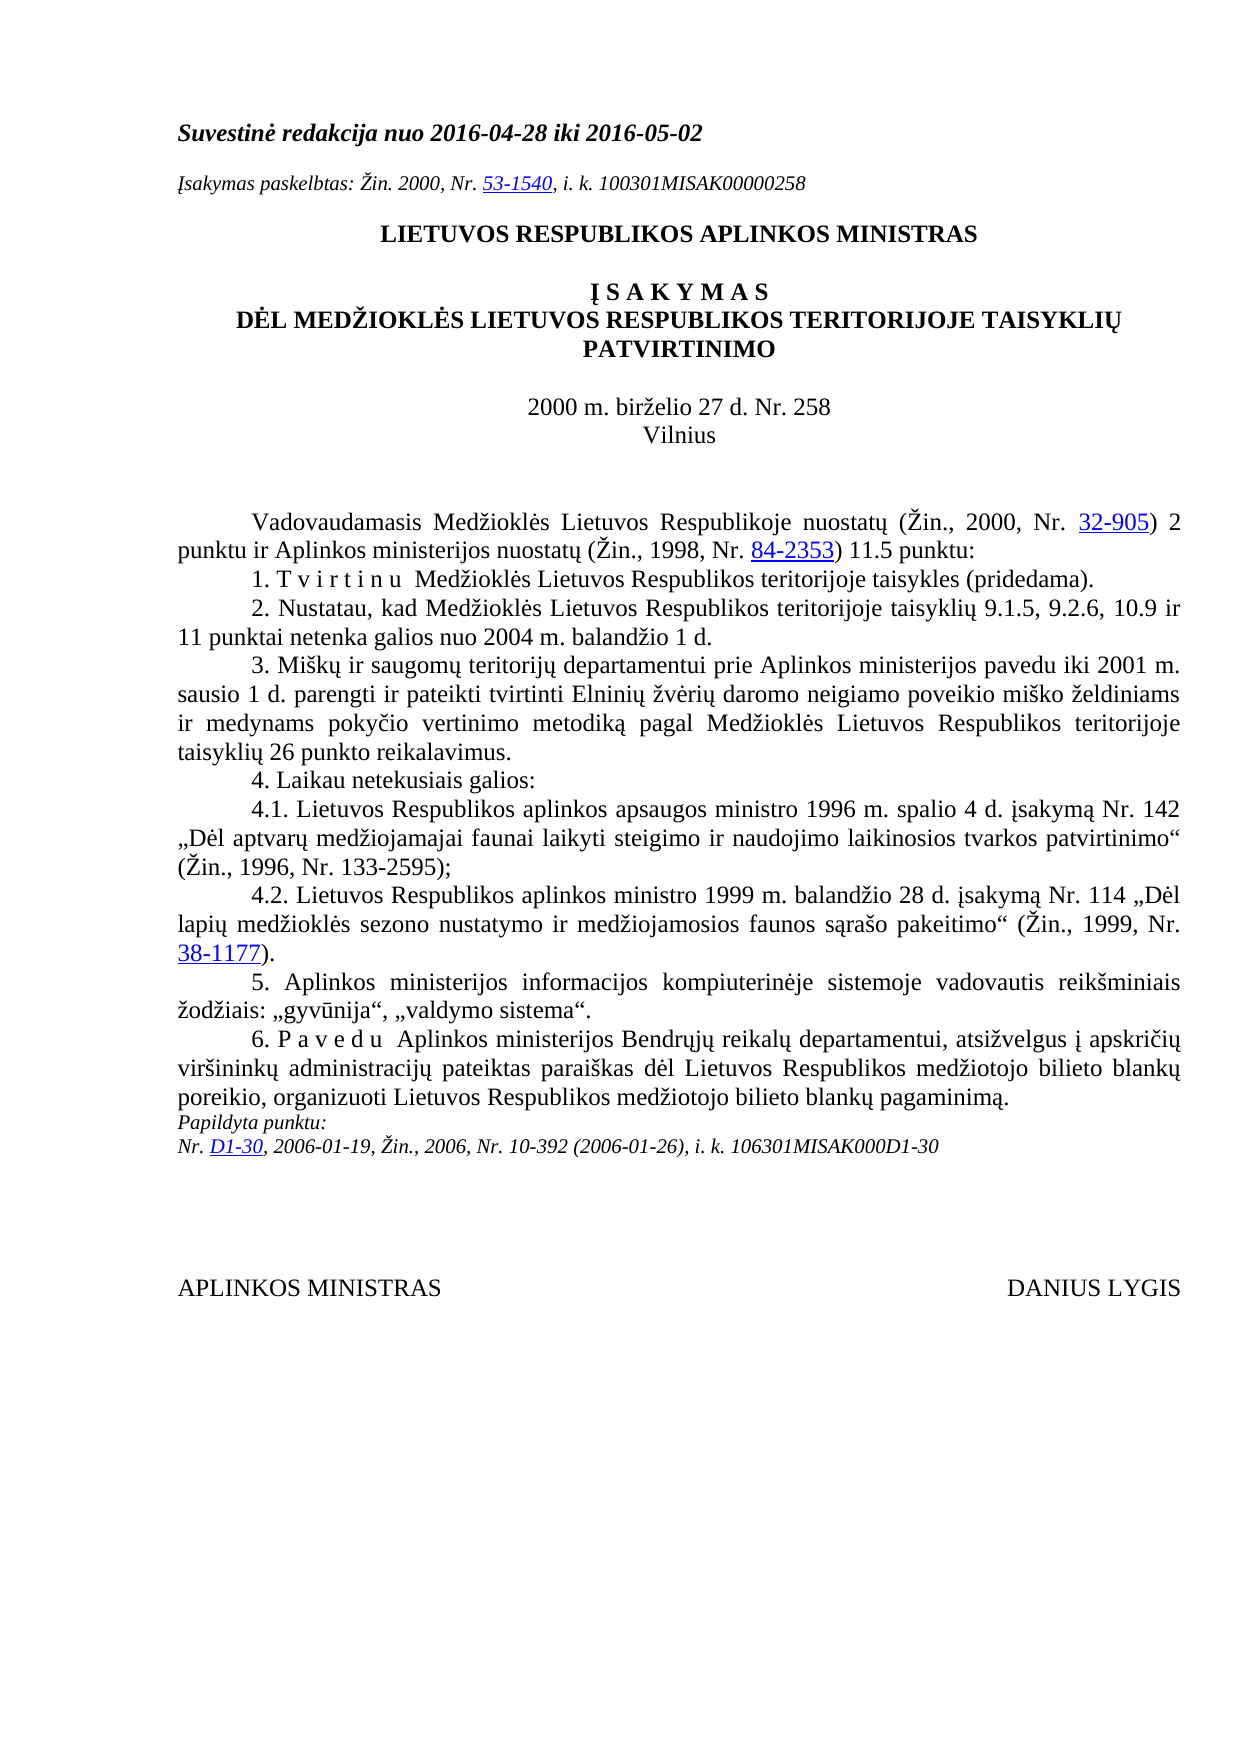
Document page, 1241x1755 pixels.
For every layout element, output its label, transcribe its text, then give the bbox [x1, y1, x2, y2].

text Vilnius [177, 420, 1181, 449]
text Įsakymas paskelbtas: Žin. 2000, Nr. 53-1540, i. k. 100301MISAK00000258 [177, 171, 1181, 195]
text 6. Pavedu Aplinkos ministerijos Bendrųjų reikalų departamentui, atsižvelgus į apskričių viršininkų administracijų pateiktas paraiškas dėl Lietuvos Respublikos medžiotojo bilieto blankų poreikio, organizuoti Lietuvos Respublikos medžiotojo bilieto blankų pagaminimą. [177, 1024, 1181, 1110]
text APLINKOS MINISTRAS DANIUS LYGIS [177, 1273, 1181, 1302]
text LIETUVOS RESPUBLIKOS APLINKOS MINISTRAS [177, 219, 1181, 248]
text Vadovaudamasis Medžioklės Lietuvos Respublikoje nuostatų (Žin., 2000, Nr. 32-905) 2 punktu ir Aplinkos ministerijos nuostatų (Žin., 1998, Nr. 84-2353) 11.5 punktu: [177, 507, 1181, 564]
text 5. Aplinkos ministerijos informacijos kompiuterinėje sistemoje vadovautis reikšminiais žodžiais: „gyvūnija“, „valdymo sistema“. [177, 967, 1181, 1024]
text Papildyta punktu: [177, 1110, 1181, 1134]
text 2000 m. birželio 27 d. Nr. 258 [177, 392, 1181, 420]
text 4.1. Lietuvos Respublikos aplinkos apsaugos ministro 1996 m. spalio 4 d. įsakymą Nr. 142 „Dėl aptvarų medžiojamajai faunai laikyti steigimo ir naudojimo laikinosios tvarkos patvirtinimo“ (Žin., 1996, Nr. 133-2595); [177, 794, 1181, 880]
text 4. Laikau netekusiais galios: [177, 765, 1181, 794]
text DĖL MEDŽIOKLĖS LIETUVOS RESPUBLIKOS TERITORIJOJE TAISYKLIŲ PATVIRTINIMO [177, 305, 1181, 363]
text 4.2. Lietuvos Respublikos aplinkos ministro 1999 m. balandžio 28 d. įsakymą Nr. 114 „Dėl lapių medžioklės sezono nustatymo ir medžiojamosios faunos sąrašo pakeitimo“ (Žin., 1999, Nr. 38-1177). [177, 880, 1181, 967]
text 3. Miškų ir saugomų teritorijų departamentui prie Aplinkos ministerijos pavedu iki 2001 m. sausio 1 d. parengti ir pateikti tvirtinti Elninių žvėrių daromo neigiamo poveikio miško želdiniams ir medynams pokyčio vertinimo metodiką pagal Medžioklės Lietuvos Respublikos teritorijoje taisyklių 26 punkto reikalavimus. [177, 650, 1181, 765]
text Į S A K Y M A S [177, 277, 1181, 305]
text Suvestinė redakcija nuo 2016-04-28 iki 2016-05-02 [177, 118, 1181, 147]
text 2. Nustatau, kad Medžioklės Lietuvos Respublikos teritorijoje taisyklių 9.1.5, 9.2.6, 10.9 ir 11 punktai netenka galios nuo 2004 m. balandžio 1 d. [177, 593, 1181, 650]
text Nr. D1-30, 2006-01-19, Žin., 2006, Nr. 10-392 (2006-01-26), i. k. 106301MISAK000D1-30 [177, 1134, 1181, 1158]
text 1. Tvirtinu Medžioklės Lietuvos Respublikos teritorijoje taisykles (pridedama). [177, 564, 1181, 593]
